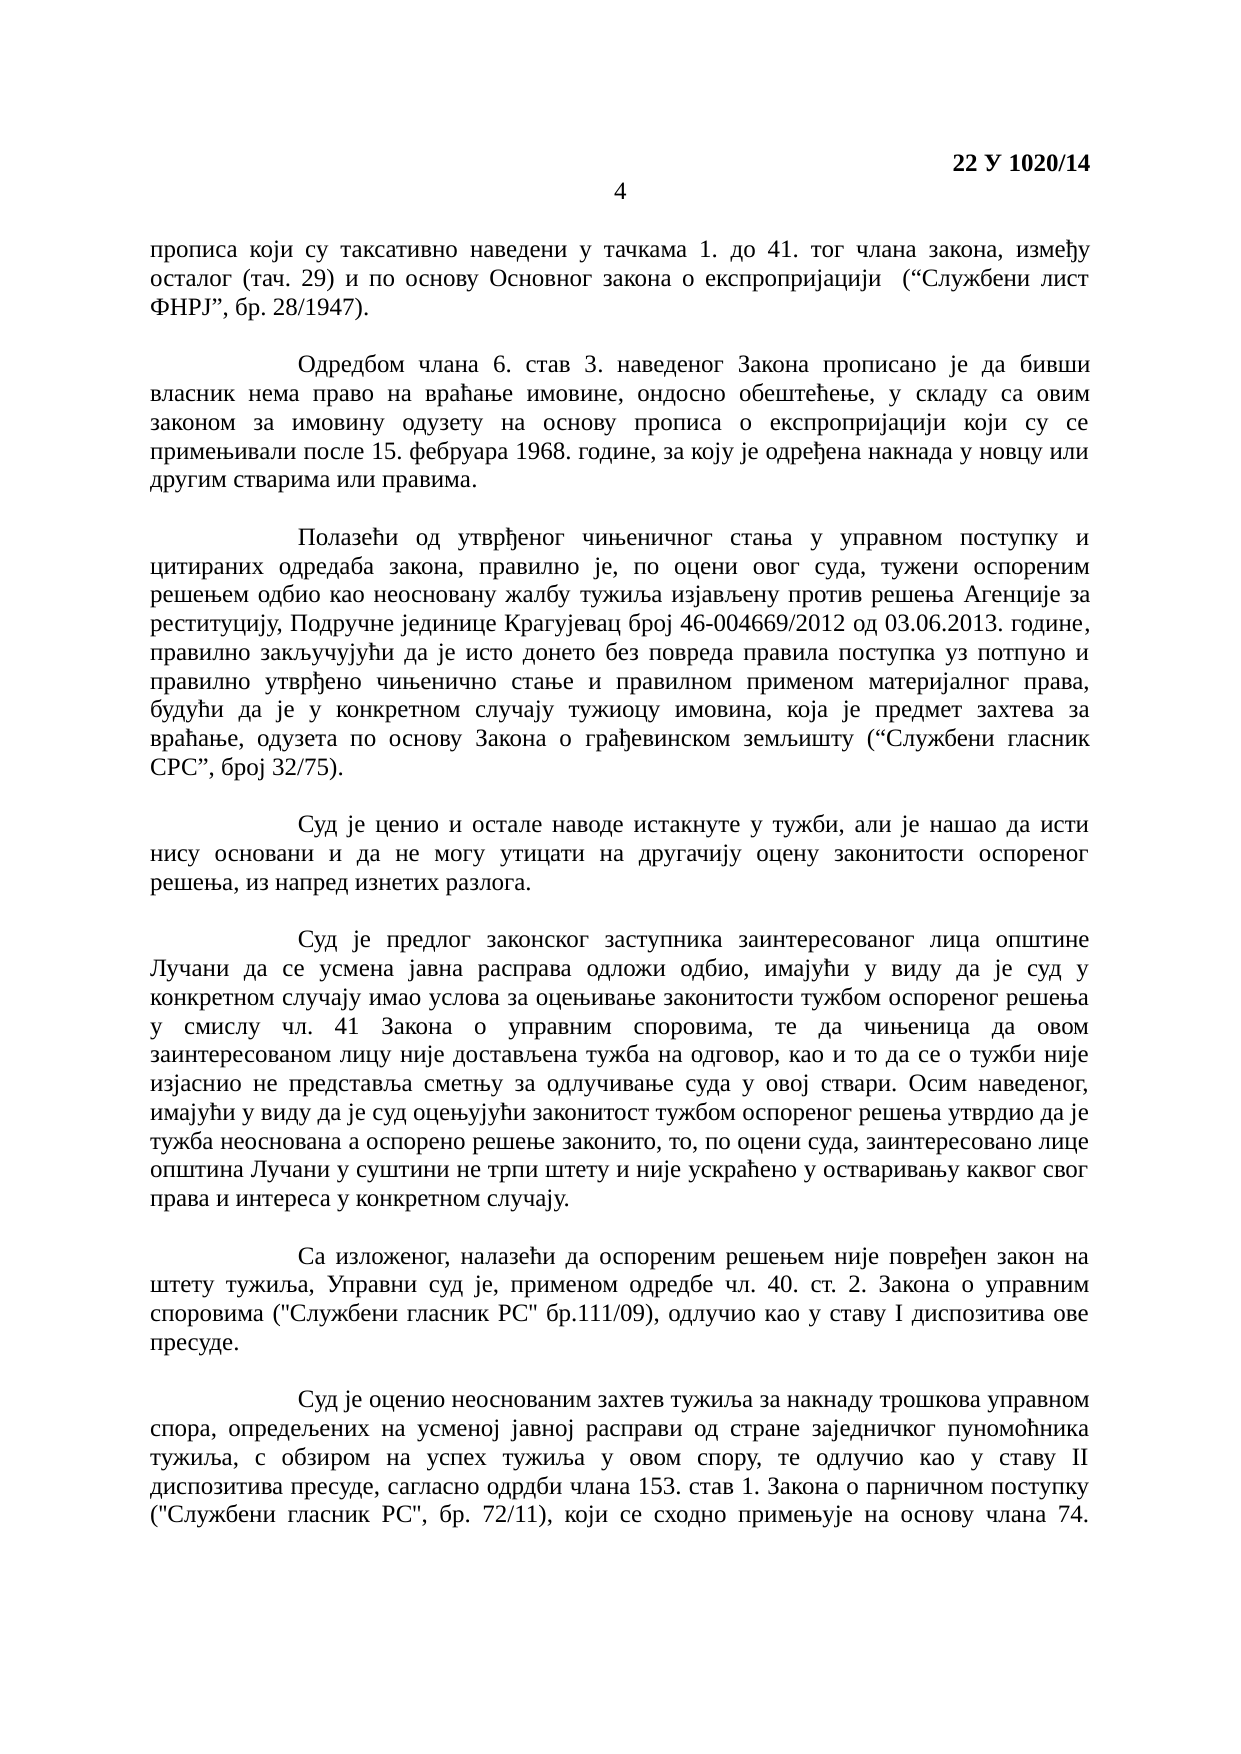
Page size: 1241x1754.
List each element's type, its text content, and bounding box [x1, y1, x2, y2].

text Са изложеног, налазећи да оспореним решењем није повређен закон на штету тужиља, Управни суд је, применом одредбе чл. 40. ст. 2. Закона о управним споровима (''Службени гласник РС'' бр.111/09), одлучио као у ставу I диспозитива ове пресуде. [150, 1241, 1090, 1356]
text Суд је ценио и остале наводе истакнуте у тужби, али је нашао да исти нису основани и да не могу утицати на другачију оцену законитости оспореног решења, из напред изнетих разлога. [150, 809, 1090, 896]
text Суд је предлог законског заступника заинтересованог лица општине Лучани да се усмена јавна расправа одложи одбио, имајући у виду да је суд у конкретном случају имао услова за оцењивање законитости тужбом оспореног решења у смислу чл. 41 Закона о управним споровима, те да чињеница да овом заинтересованом лицу није достављена тужба на одговор, као и то да се о тужби није изјаснио не представља сметњу за одлучивање суда у овој ствари. Осим наведеног, имајући у виду да је суд оцењујући законитост тужбом оспореног решења утврдио да је тужба неоснована а оспорено решење законито, то, по оцени суда, заинтересовано лице општина Лучани у суштини не трпи штету и није ускраћено у остваривању каквог свог права и интереса у конкретном случају. [150, 924, 1090, 1212]
text Одредбом члана 6. став 3. наведеног Закона прописано је да бивши власник нема право на враћање имовине, ондосно обештећење, у складу са овим законом за имовину одузету на основу прописа о експропријацији који су се примењивали после 15. фебруара 1968. године, за коју је одређена накнада у новцу или другим стварима или правима. [150, 349, 1090, 493]
text Суд је оценио неоснованим захтев тужиља за накнаду трошкова управном спора, опредељених на усменој јавној расправи од стране заједничког пуномоћника тужиља, с обзиром на успех тужиља у овом спору, те одлучио као у ставу II диспозитива пресуде, сагласно одрдби члана 153. став 1. Закона о парничном поступку (''Службени гласник РС'', бр. 72/11), који се сходно примењује на основу члана 74. [150, 1384, 1090, 1528]
text прописа који су таксативно наведени у тачкама 1. до 41. тог члана закона, између осталог (тач. 29) и по основу Основног закона о експропријацији (“Службени лист ФНРЈ”, бр. 28/1947). [150, 234, 1090, 321]
text Полазећи од утврђеног чињеничног стања у управном поступку и цитираних одредаба закона, правилно је, по оцени овог суда, тужени оспореним решењем одбио као неосновану жалбу тужиља изјављену против решења Агенције за реституцију, Подручне јединице Крагујевац број 46-004669/2012 од 03.06.2013. године, правилно закључујући да је исто донето без повреда правила поступка уз потпуно и правилно утврђено чињенично стање и правилном применом материјалног права, будући да је у конкретном случају тужиоцу имовина, која је предмет захтева за враћање, одузета по основу Закона о грађевинском земљишту (“Службени гласник СРС”, број 32/75). [150, 522, 1090, 781]
